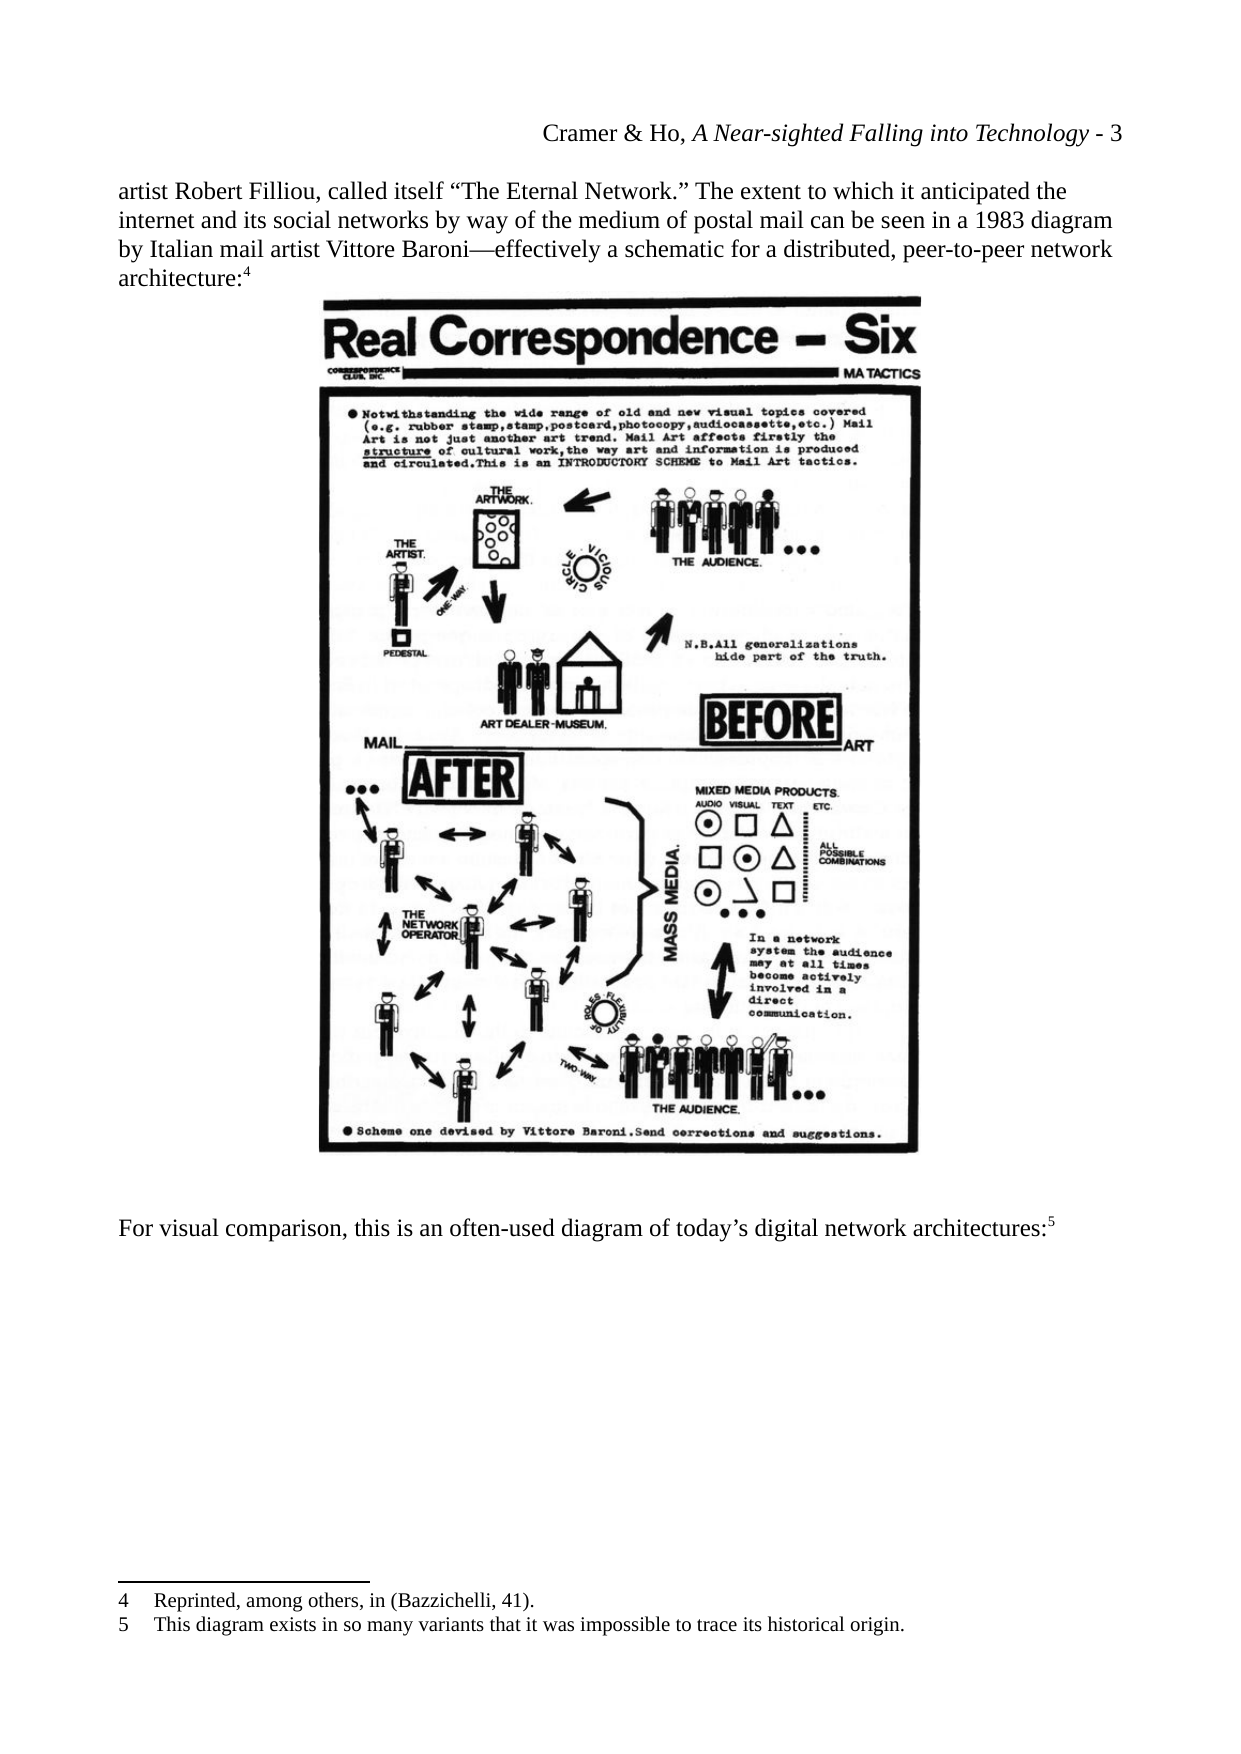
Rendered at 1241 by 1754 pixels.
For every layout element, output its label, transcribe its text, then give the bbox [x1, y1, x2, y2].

text Reprinted, among others, in (Bazzichelli, 41). [118, 1588, 1122, 1612]
picture [318, 291, 922, 1156]
text artist Robert Filliou, called itself “The Eternal Network.” The extent to which it anticipated the internet and its social networks by way of the medium of postal mail can be seen in a 1983 diagram by Italian mail artist Vittore Baroni—effectively a schematic for a distributed, peer-to-peer network architecture: [118, 176, 1122, 291]
text This diagram exists in so many variants that it was impossible to trace its historical origin. [118, 1612, 1122, 1636]
text For visual comparison, this is an often-used diagram of today’s digital network architectures: [118, 1213, 1122, 1241]
